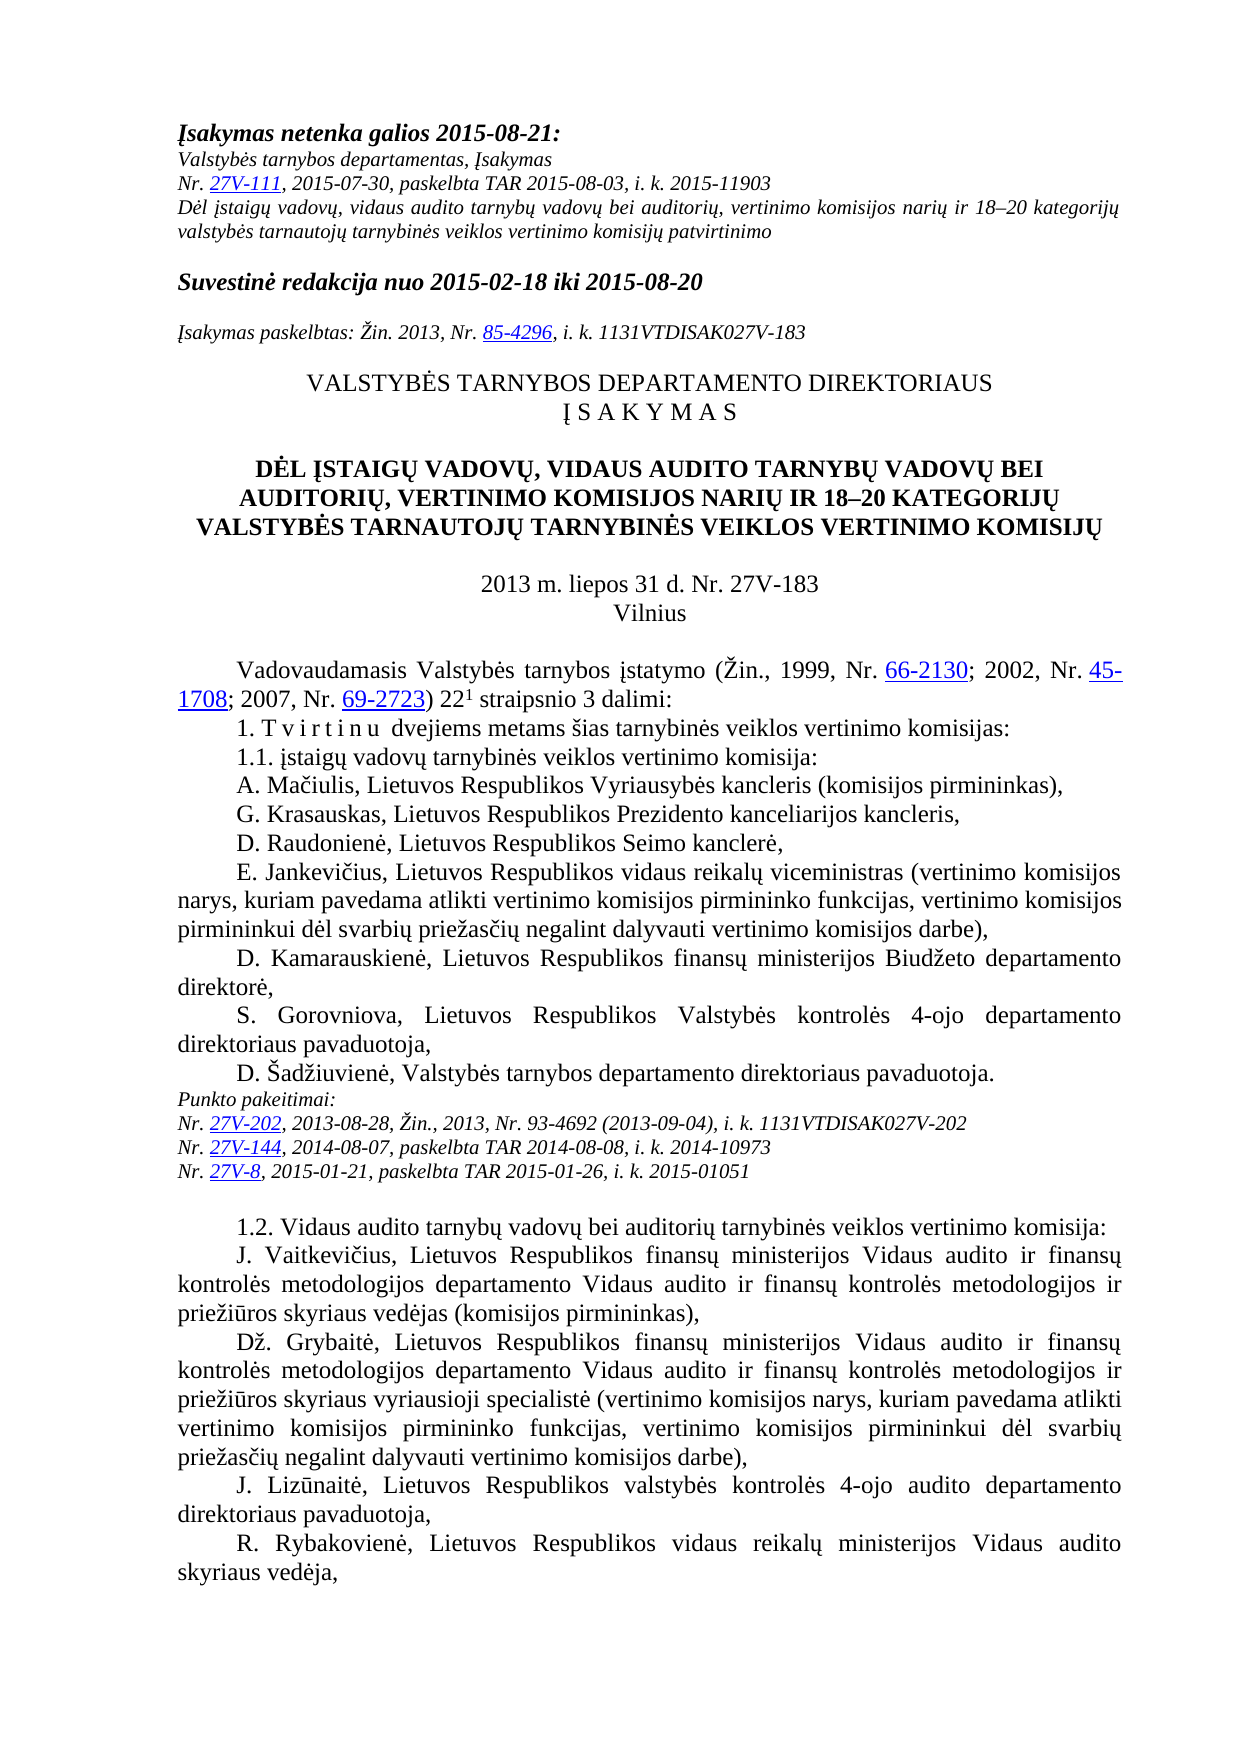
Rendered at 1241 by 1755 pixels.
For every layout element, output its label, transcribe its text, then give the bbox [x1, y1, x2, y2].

text Nr. 27V-8, 2015-01-21, paskelbta TAR 2015-01-26, i. k. 2015-01051 [177, 1159, 1122, 1183]
text VALSTYBĖS TARNYBOS DEPARTAMENTO DIREKTORIAUS [177, 368, 1122, 397]
text Punkto pakeitimai: [177, 1087, 1122, 1111]
text 2013 m. liepos 31 d. Nr. 27V-183 [177, 569, 1122, 598]
text Dėl įstaigų vadovų, vidaus audito tarnybų vadovų bei auditorių, vertinimo komisijos narių ir 18–20 kategorijų valstybės tarnautojų tarnybinės veiklos vertinimo komisijų patvirtinimo [177, 195, 1122, 243]
text J. Vaitkevičius, Lietuvos Respublikos finansų ministerijos Vidaus audito ir finansų kontrolės metodologijos departamento Vidaus audito ir finansų kontrolės metodologijos ir priežiūros skyriaus vedėjas (komisijos pirmininkas), [177, 1241, 1122, 1327]
text Dž. Grybaitė, Lietuvos Respublikos finansų ministerijos Vidaus audito ir finansų kontrolės metodologijos departamento Vidaus audito ir finansų kontrolės metodologijos ir priežiūros skyriaus vyriausioji specialistė (vertinimo komisijos narys, kuriam pavedama atlikti vertinimo komisijos pirmininko funkcijas, vertinimo komisijos pirmininkui dėl svarbių priežasčių negalint dalyvauti vertinimo komisijos darbe), [177, 1327, 1122, 1471]
text D. Kamarauskienė, Lietuvos Respublikos finansų ministerijos Biudžeto departamento direktorė, [177, 943, 1122, 1001]
text Vilnius [177, 598, 1122, 627]
text 1. Tvirtinu dvejiems metams šias tarnybinės veiklos vertinimo komisijas: [177, 713, 1122, 742]
text J. Lizūnaitė, Lietuvos Respublikos valstybės kontrolės 4-ojo audito departamento direktoriaus pavaduotoja, [177, 1471, 1122, 1528]
text Į S A K Y M A S [177, 397, 1122, 426]
text Nr. 27V-144, 2014-08-07, paskelbta TAR 2014-08-08, i. k. 2014-10973 [177, 1135, 1122, 1159]
text A. Mačiulis, Lietuvos Respublikos Vyriausybės kancleris (komisijos pirmininkas), [177, 771, 1122, 799]
text Vadovaudamasis Valstybės tarnybos įstatymo (Žin., 1999, Nr. 66-2130; 2002, Nr. 45-1708; 2007, Nr. 69-2723) 221 straipsnio 3 dalimi: [177, 656, 1122, 713]
text R. Rybakovienė, Lietuvos Respublikos vidaus reikalų ministerijos Vidaus audito skyriaus vedėja, [177, 1528, 1122, 1586]
text 1.2. Vidaus audito tarnybų vadovų bei auditorių tarnybinės veiklos vertinimo komisija: [177, 1212, 1122, 1241]
text Nr. 27V-111, 2015-07-30, paskelbta TAR 2015-08-03, i. k. 2015-11903 [177, 171, 1122, 195]
text 1.1. įstaigų vadovų tarnybinės veiklos vertinimo komisija: [177, 742, 1122, 771]
text D. Šadžiuvienė, Valstybės tarnybos departamento direktoriaus pavaduotoja. [177, 1058, 1122, 1087]
text E. Jankevičius, Lietuvos Respublikos vidaus reikalų viceministras (vertinimo komisijos narys, kuriam pavedama atlikti vertinimo komisijos pirmininko funkcijas, vertinimo komisijos pirmininkui dėl svarbių priežasčių negalint dalyvauti vertinimo komisijos darbe), [177, 857, 1122, 943]
text DĖL ĮSTAIGŲ VADOVŲ, VIDAUS AUDITO TARNYBŲ VADOVŲ BEI AUDITORIŲ, VERTINIMO KOMISIJOS NARIŲ IR 18–20 KATEGORIJŲ VALSTYBĖS TARNAUTOJŲ TARNYBINĖS VEIKLOS VERTINIMO KOMISIJŲ [177, 454, 1122, 541]
text Nr. 27V-202, 2013-08-28, Žin., 2013, Nr. 93-4692 (2013-09-04), i. k. 1131VTDISAK027V-202 [177, 1111, 1122, 1135]
text S. Gorovniova, Lietuvos Respublikos Valstybės kontrolės 4-ojo departamento direktoriaus pavaduotoja, [177, 1001, 1122, 1058]
text Įsakymas netenka galios 2015-08-21: [177, 118, 1122, 147]
text D. Raudonienė, Lietuvos Respublikos Seimo kanclerė, [177, 828, 1122, 857]
text G. Krasauskas, Lietuvos Respublikos Prezidento kanceliarijos kancleris, [177, 799, 1122, 828]
text Suvestinė redakcija nuo 2015-02-18 iki 2015-08-20 [177, 267, 1122, 296]
text Įsakymas paskelbtas: Žin. 2013, Nr. 85-4296, i. k. 1131VTDISAK027V-183 [177, 320, 1122, 344]
text Valstybės tarnybos departamentas, Įsakymas [177, 147, 1122, 171]
